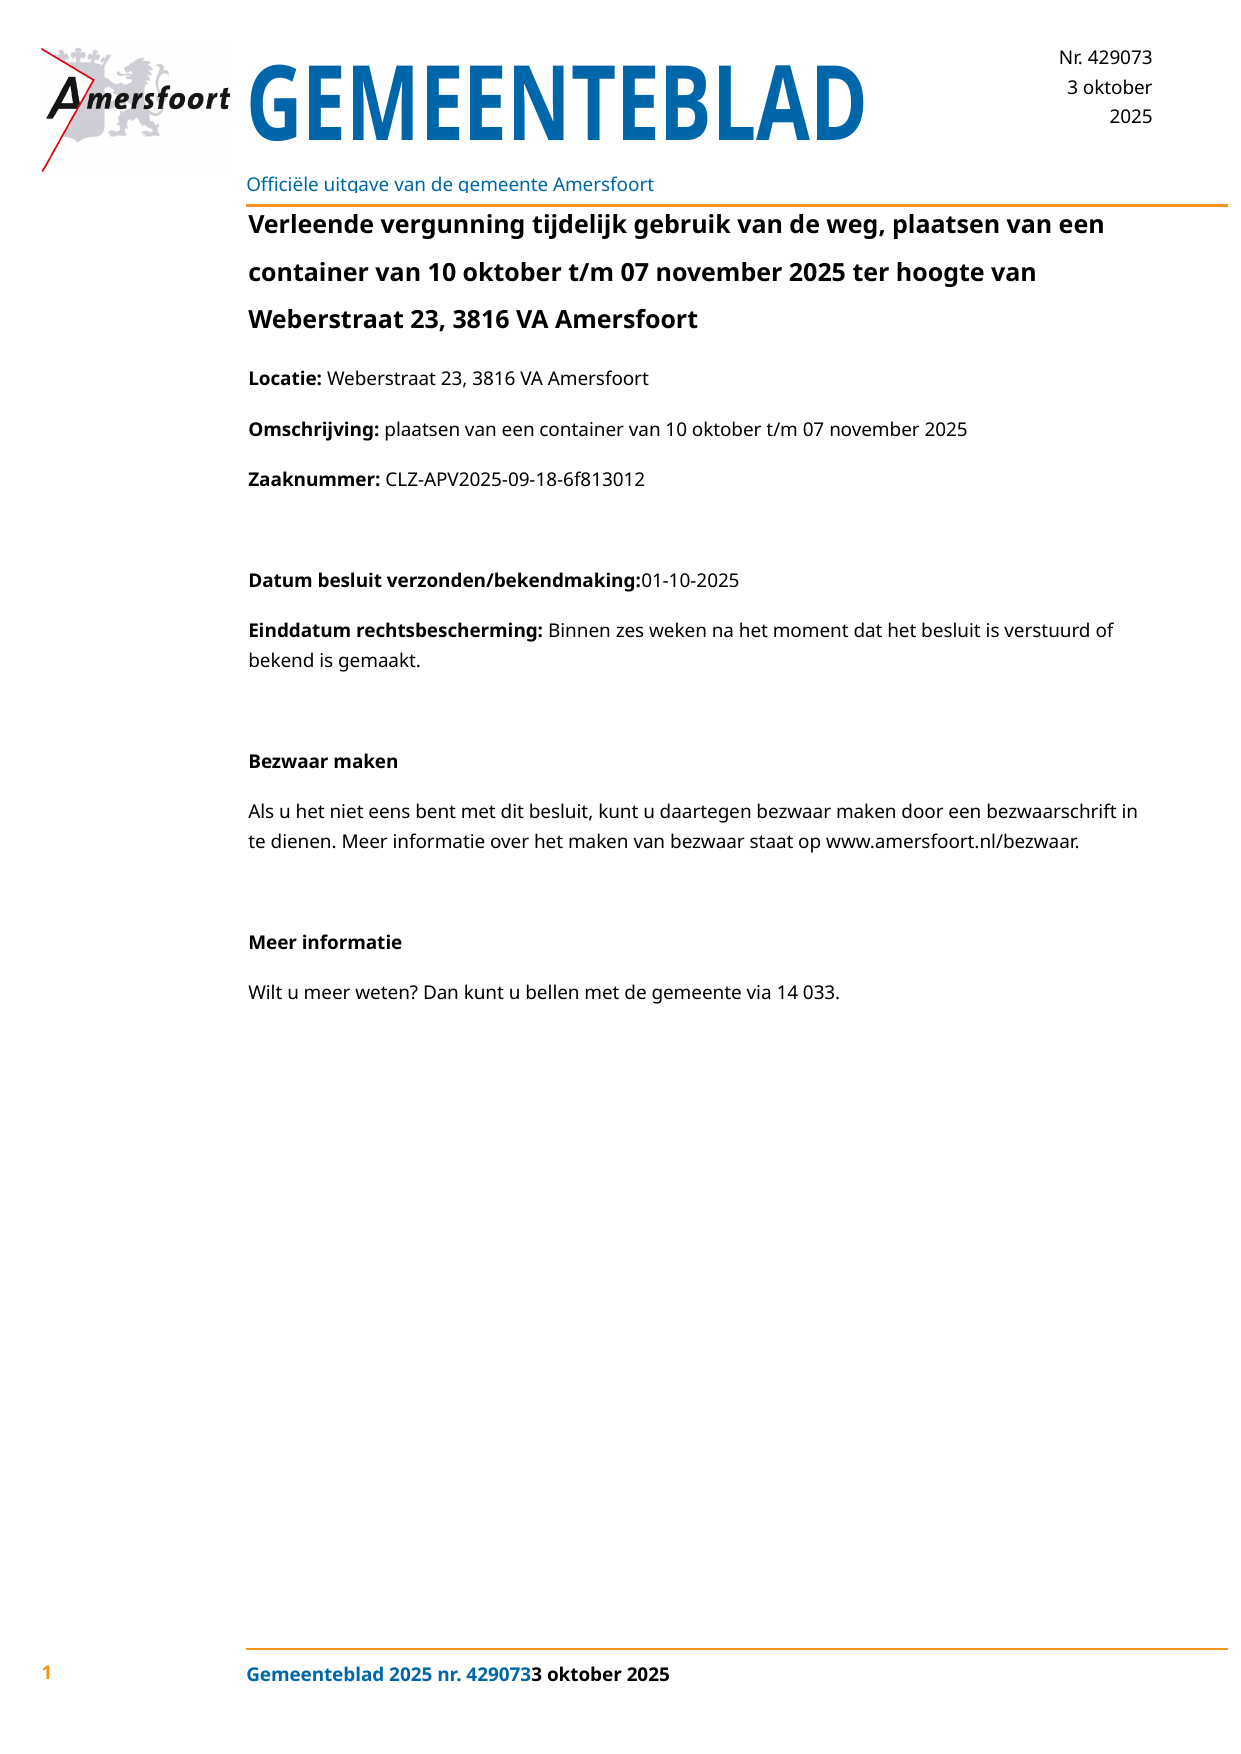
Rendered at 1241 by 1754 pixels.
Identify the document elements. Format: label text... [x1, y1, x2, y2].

text Meer informatie [248, 929, 1152, 954]
text Verleende vergunning tijdelijk gebruik van de weg, plaatsen van een container van 10 oktober t/m 07 november 2025 ter hoogte van Weberstraat 23, 3816 VA Amersfoort [248, 207, 1152, 336]
text Locatie: Weberstraat 23, 3816 VA Amersfoort [248, 366, 1152, 391]
text Bezwaar maken [248, 748, 1152, 774]
text Als u het niet eens bent met dit besluit, kunt u daartegen bezwaar maken door een bezwaarschrift in te dienen. Meer informatie over het maken van bezwaar staat op www.amersfoort.nl/bezwaar. [248, 798, 1152, 854]
text Zaaknummer: CLZ-APV2025-09-18-6f813012 [248, 466, 1152, 492]
text Einddatum rechtsbescherming: Binnen zes weken na het moment dat het besluit is verstuurd of bekend is gemaakt. [248, 618, 1152, 673]
text Wilt u meer weten? Dan kunt u bellen met de gemeente via 14 033. [248, 979, 1152, 1005]
picture [41, 47, 231, 172]
text Datum besluit verzonden/bekendmaking:01-10-2025 [248, 567, 1152, 593]
text Omschrijving: plaatsen van een container van 10 oktober t/m 07 november 2025 [248, 416, 1152, 442]
